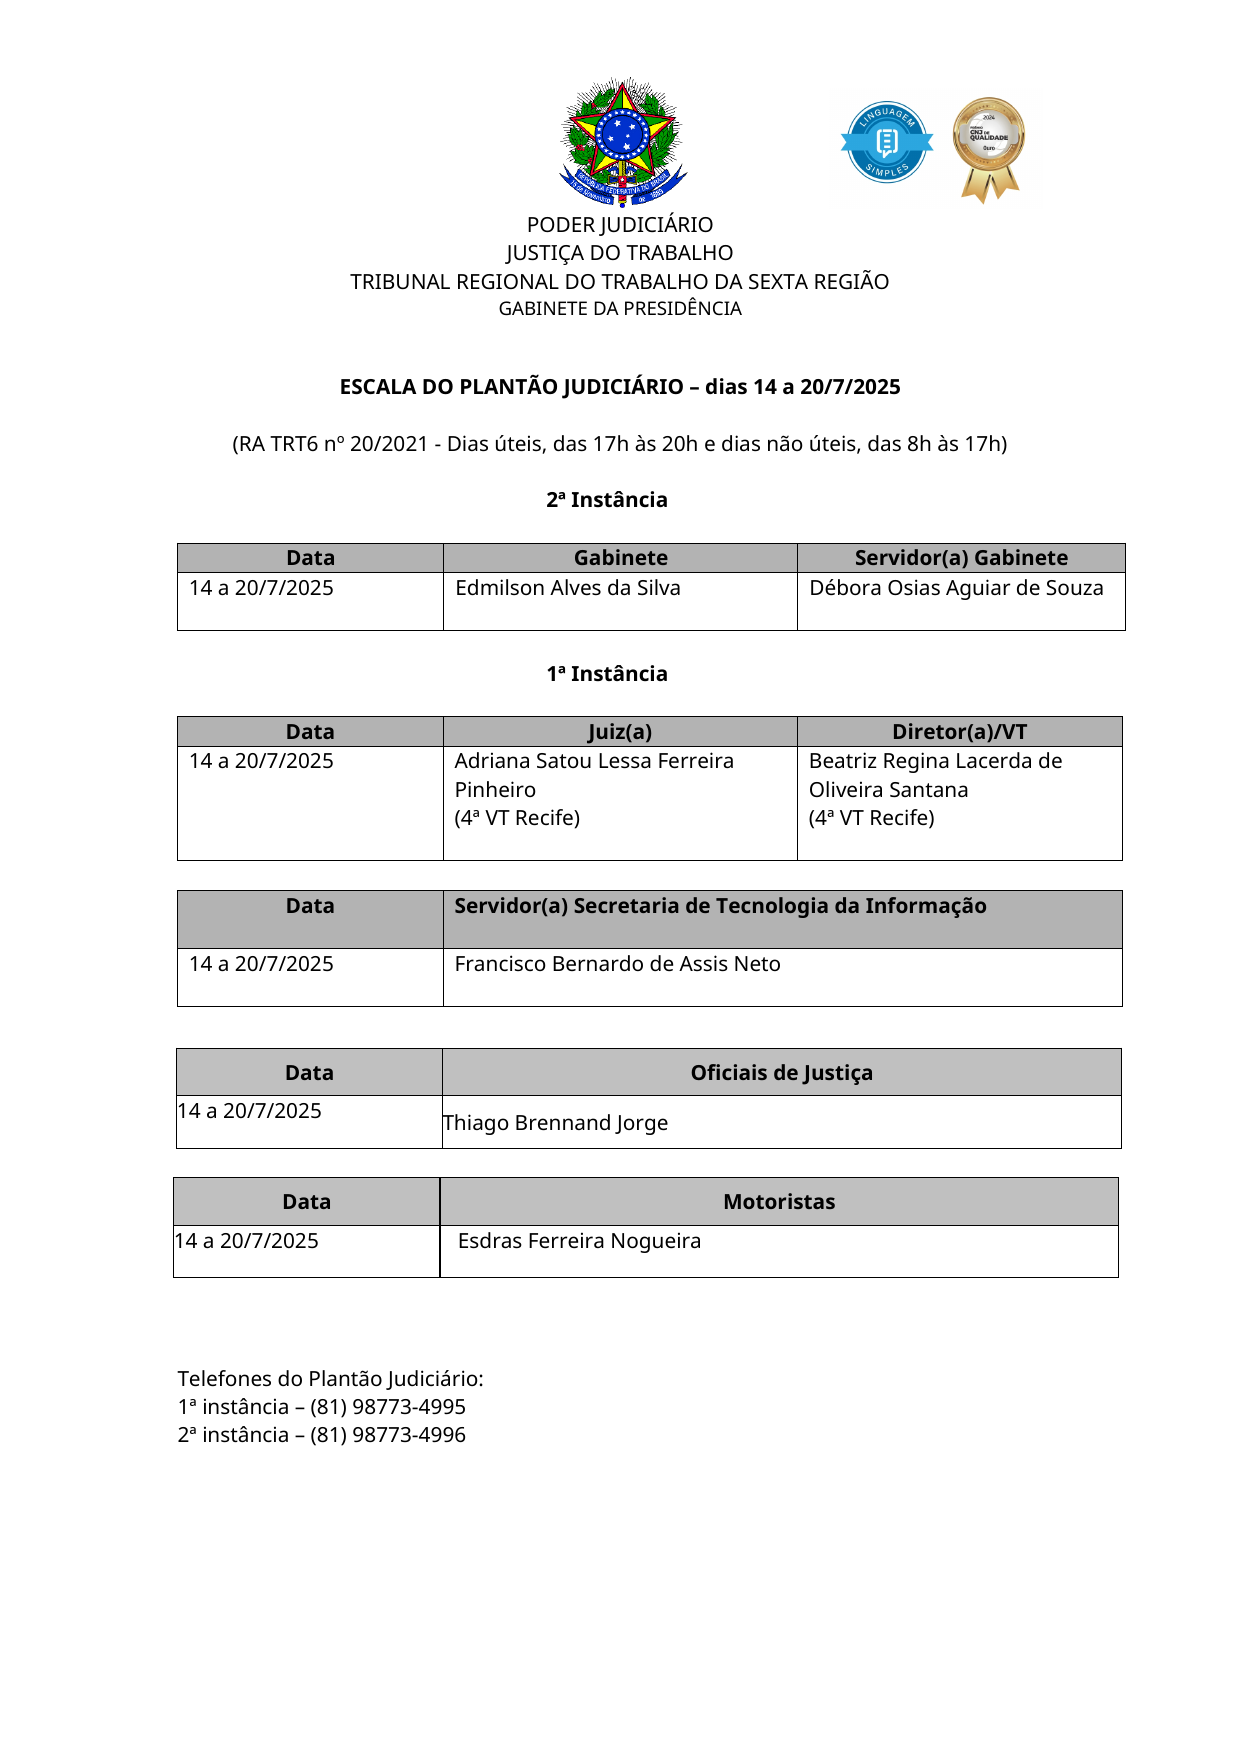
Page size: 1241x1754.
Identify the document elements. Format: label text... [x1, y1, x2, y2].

table_cell Thiago Brennand Jorge [443, 1096, 1121, 1148]
table_cell Esdras Ferreira Nogueira [441, 1226, 1118, 1277]
table_header Gabinete [444, 544, 797, 572]
table_header Servidor(a) Gabinete [798, 544, 1125, 572]
picture [552, 73, 690, 210]
text Telefones do Plantão Judiciário: [177, 1364, 1063, 1392]
table_header Diretor(a)/VT [798, 717, 1122, 746]
table_header Data [178, 544, 443, 572]
table_cell 14 a 20/7/2025 [178, 573, 443, 630]
table_header Juiz(a) [444, 717, 797, 746]
text 1ª instância – (81) 98773-4995 [177, 1392, 1063, 1421]
table_cell Adriana Satou Lessa Ferreira Pinheiro (4ª VT Recife) [444, 747, 797, 860]
picture [828, 87, 1044, 210]
table_header Data [177, 1049, 442, 1095]
table_cell Francisco Bernardo de Assis Neto [444, 949, 1122, 1006]
table_cell 14 a 20/7/2025 [178, 949, 443, 1006]
table_cell 14 a 20/7/2025 [178, 747, 443, 860]
text ESCALA DO PLANTÃO JUDICIÁRIO – dias 14 a 20/7/2025 [177, 372, 1063, 400]
text (RA TRT6 nº 20/2021 - Dias úteis, das 17h às 20h e dias não úteis, das 8h às 17h) [177, 429, 1063, 457]
table_cell Débora Osias Aguiar de Souza [798, 573, 1125, 630]
table_cell Edmilson Alves da Silva [444, 573, 797, 630]
table_header Data [174, 1178, 439, 1225]
table_header Oficiais de Justiça [443, 1049, 1121, 1095]
table_header Motoristas [441, 1178, 1118, 1225]
text 2ª instância – (81) 98773-4996 [177, 1421, 1063, 1449]
table_cell Beatriz Regina Lacerda de Oliveira Santana (4ª VT Recife) [798, 747, 1122, 860]
table_cell 14 a 20/7/2025 [177, 1096, 442, 1148]
table_header Data [178, 891, 443, 948]
table_header Servidor(a) Secretaria de Tecnologia da Informação [444, 891, 1122, 948]
table_cell 14 a 20/7/2025 [174, 1226, 439, 1277]
text 2ª Instância [365, 486, 1063, 514]
text 1ª Instância [365, 659, 1063, 688]
table_header Data [178, 717, 443, 746]
